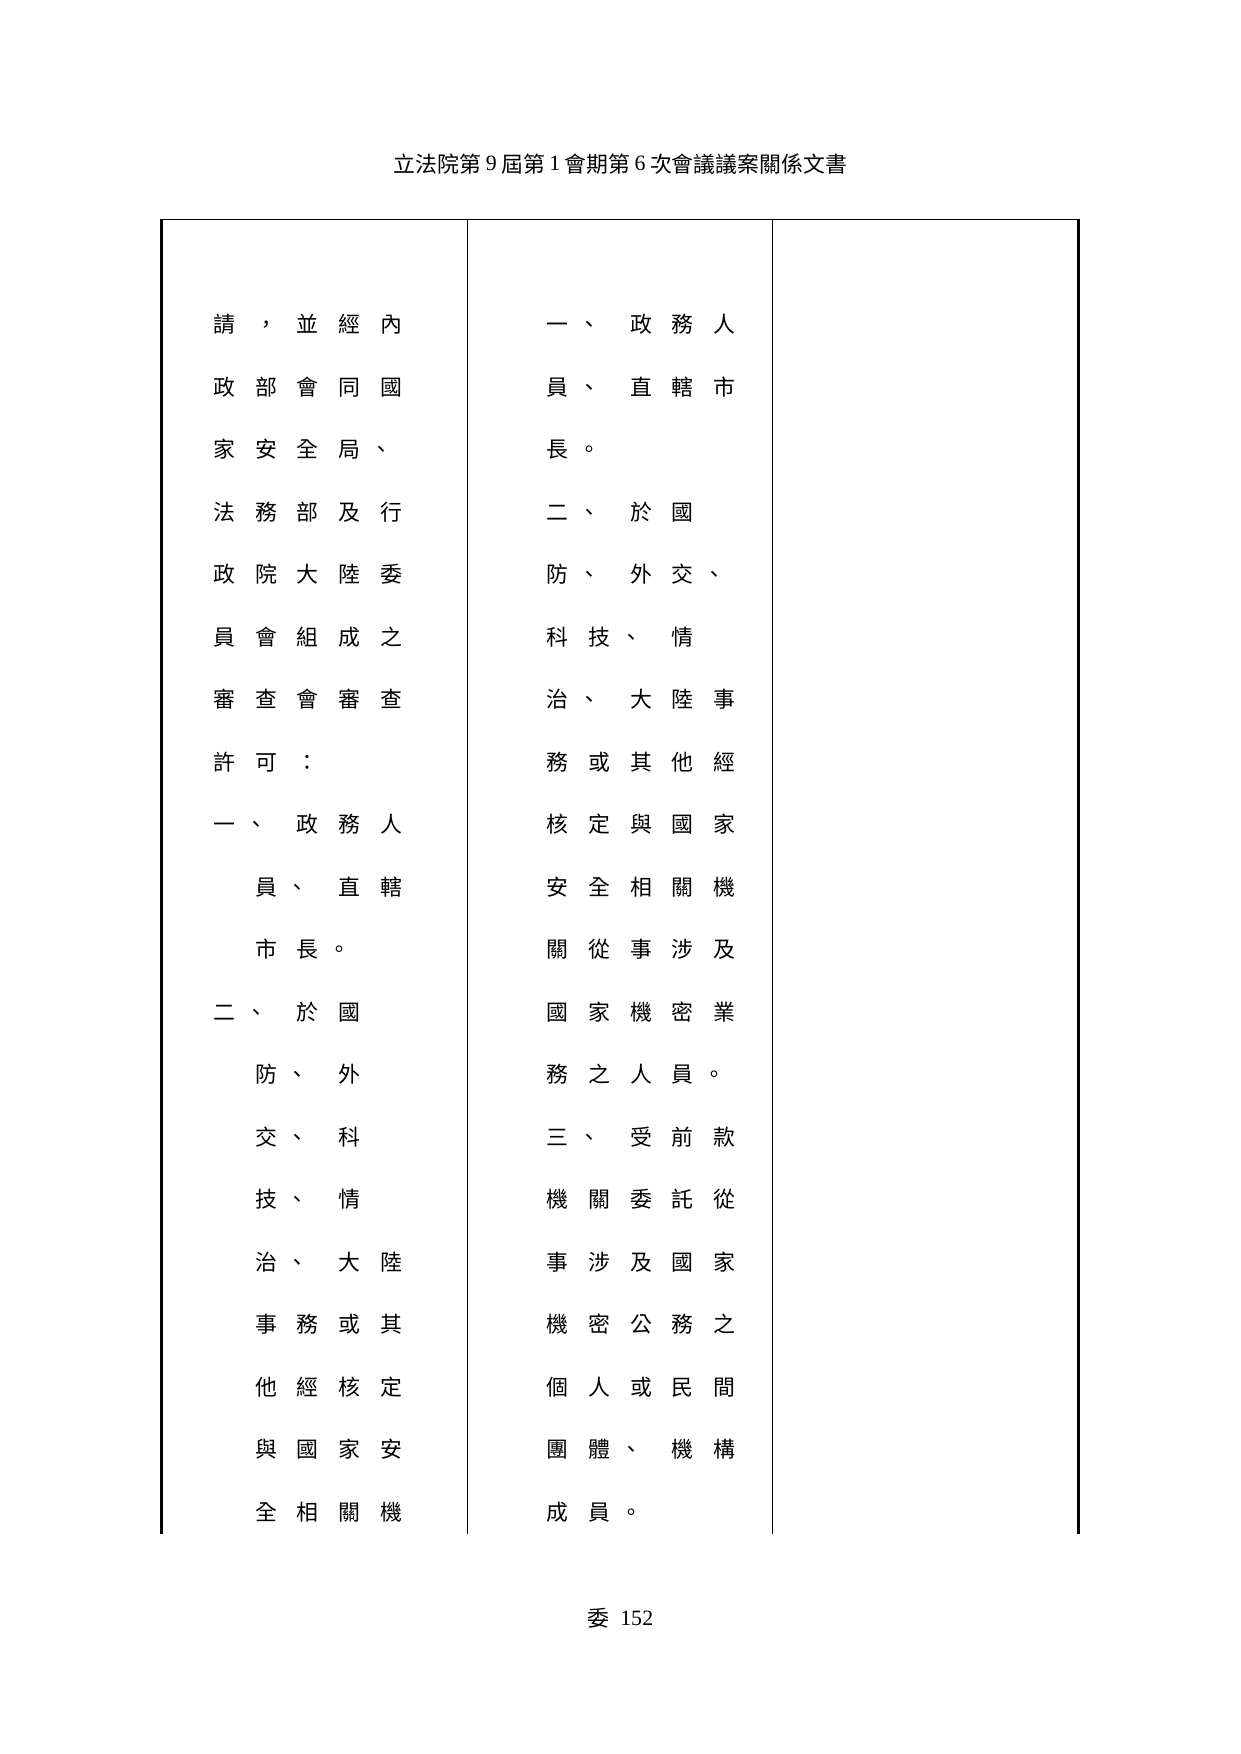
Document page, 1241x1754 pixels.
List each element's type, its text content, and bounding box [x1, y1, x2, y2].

table_cell 請，並經內政部會同國家安全局、法務部及行政院大陸委員會組成之審查會審查許可： 一、政務人員、直轄市長。 二、於國防、外交、科技、情治、大陸事務或其他經核定與國家安全相關機 [163, 220, 467, 1534]
table_cell [773, 220, 1077, 1534]
table_cell 一、政務人員、直轄市長。 二、於國防、外交、科技、情治、大陸事務或其他經核定與國家安全相關機關從事涉及國家機密業務之人員。 三、受前款機關委託從事涉及國家機密公務之個人或民間團體、機構成員。 [468, 220, 772, 1534]
